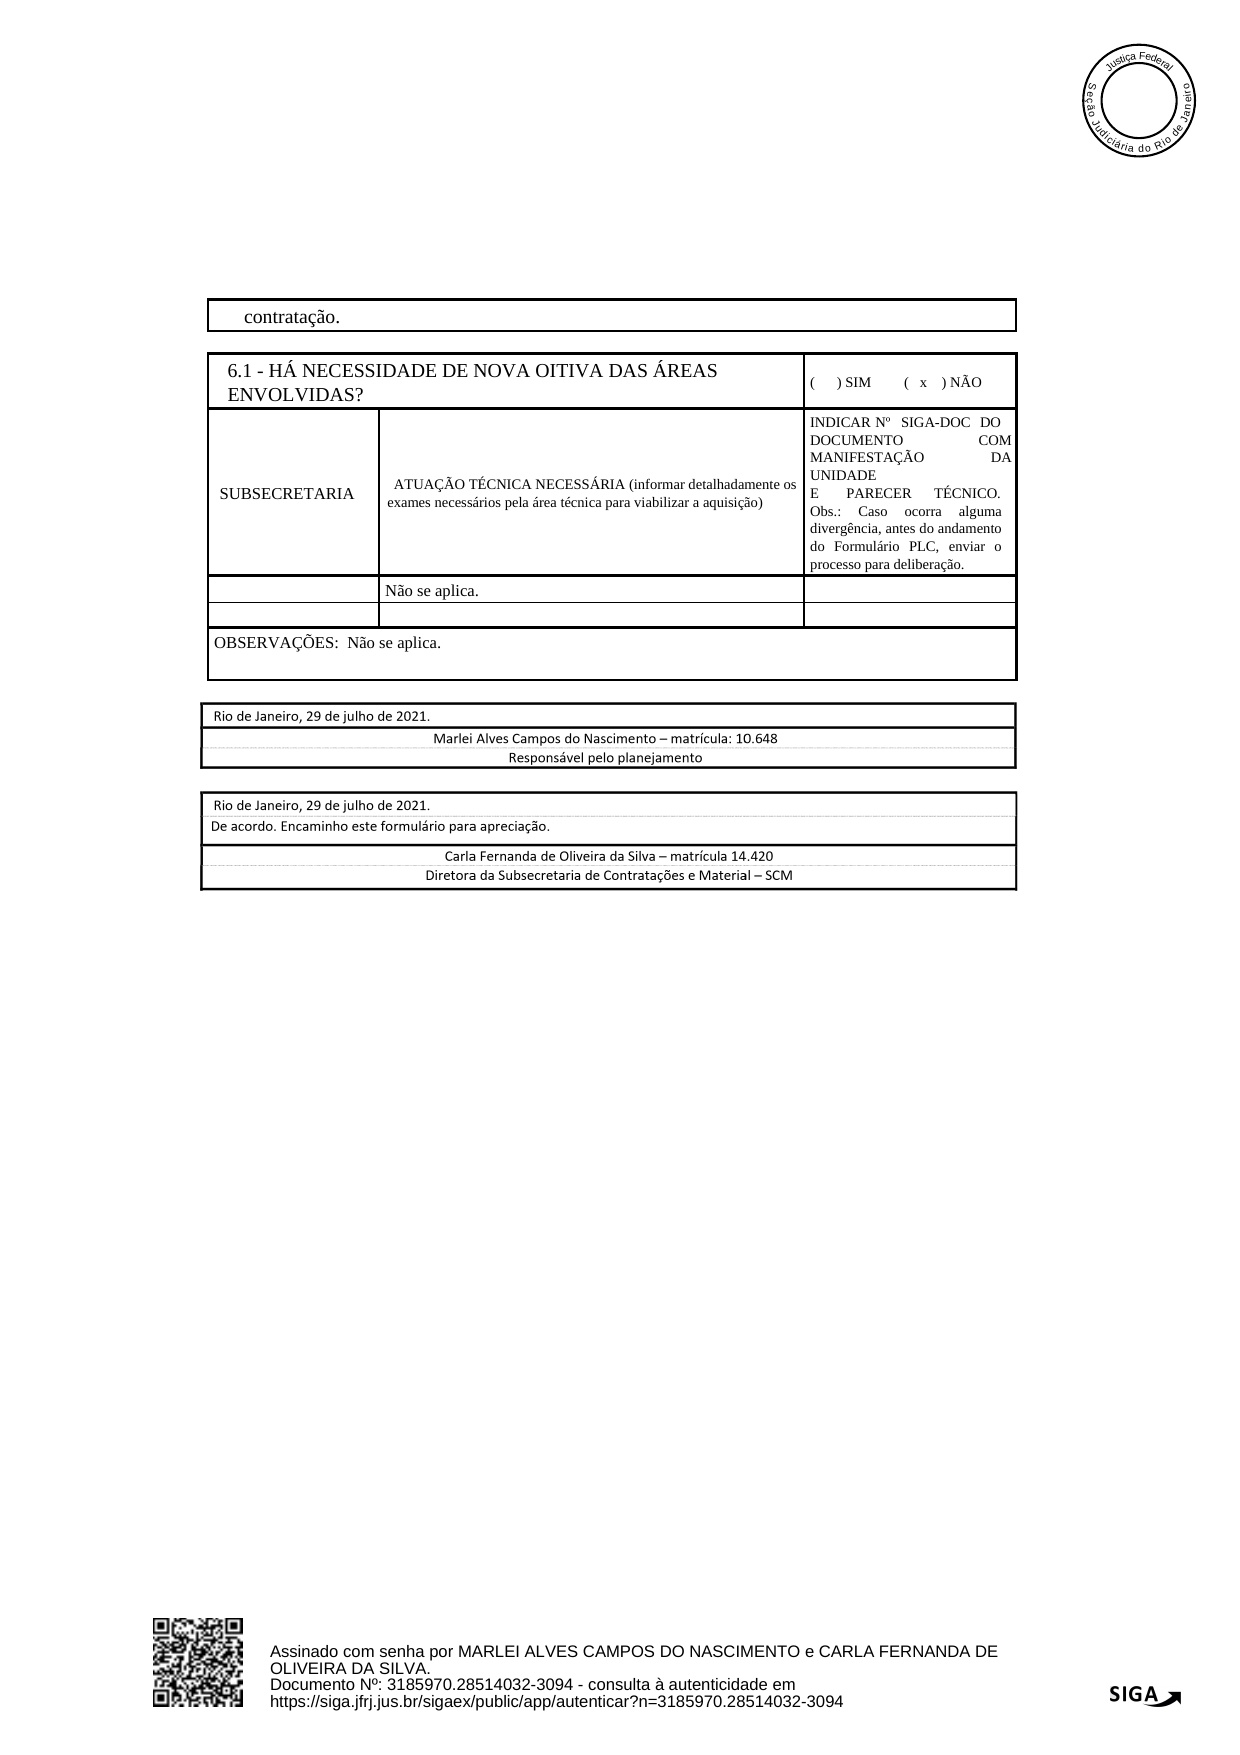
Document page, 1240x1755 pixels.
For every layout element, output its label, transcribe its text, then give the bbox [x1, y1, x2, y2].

table_cell [380, 603, 803, 626]
table_header contratação. [209, 301, 1015, 330]
table_cell OBSERVAÇÕES: Não se aplica. [209, 629, 804, 679]
table_header ( ) SIM ( x ) NÃO [805, 355, 1015, 407]
table_header 6.1 - HÁ NECESSIDADE DE NOVA OITIVA DAS ÁREAS ENVOLVIDAS? [209, 355, 803, 407]
table_cell [804, 629, 1015, 679]
table_cell Não se aplica. [380, 577, 803, 601]
table_cell ATUAÇÃO TÉCNICA NECESSÁRIA (informar detalhadamente os exames necessários pela área técnica para viabilizar a aquisição) [380, 410, 803, 574]
table_cell [209, 577, 378, 601]
table_cell [805, 603, 1015, 626]
table_cell INDICAR Nº SIGA-DOC DO DOCUMENTO COM MANIFESTAÇÃO DA UNIDADE E PARECER TÉCNICO. Obs.: Caso ocorra alguma divergência, antes do andamento do Formulário PLC, enviar o processo para deliberação. [805, 410, 1015, 574]
table_cell [209, 603, 378, 626]
table_cell SUBSECRETARIA [209, 410, 378, 574]
table_cell [805, 577, 1015, 601]
